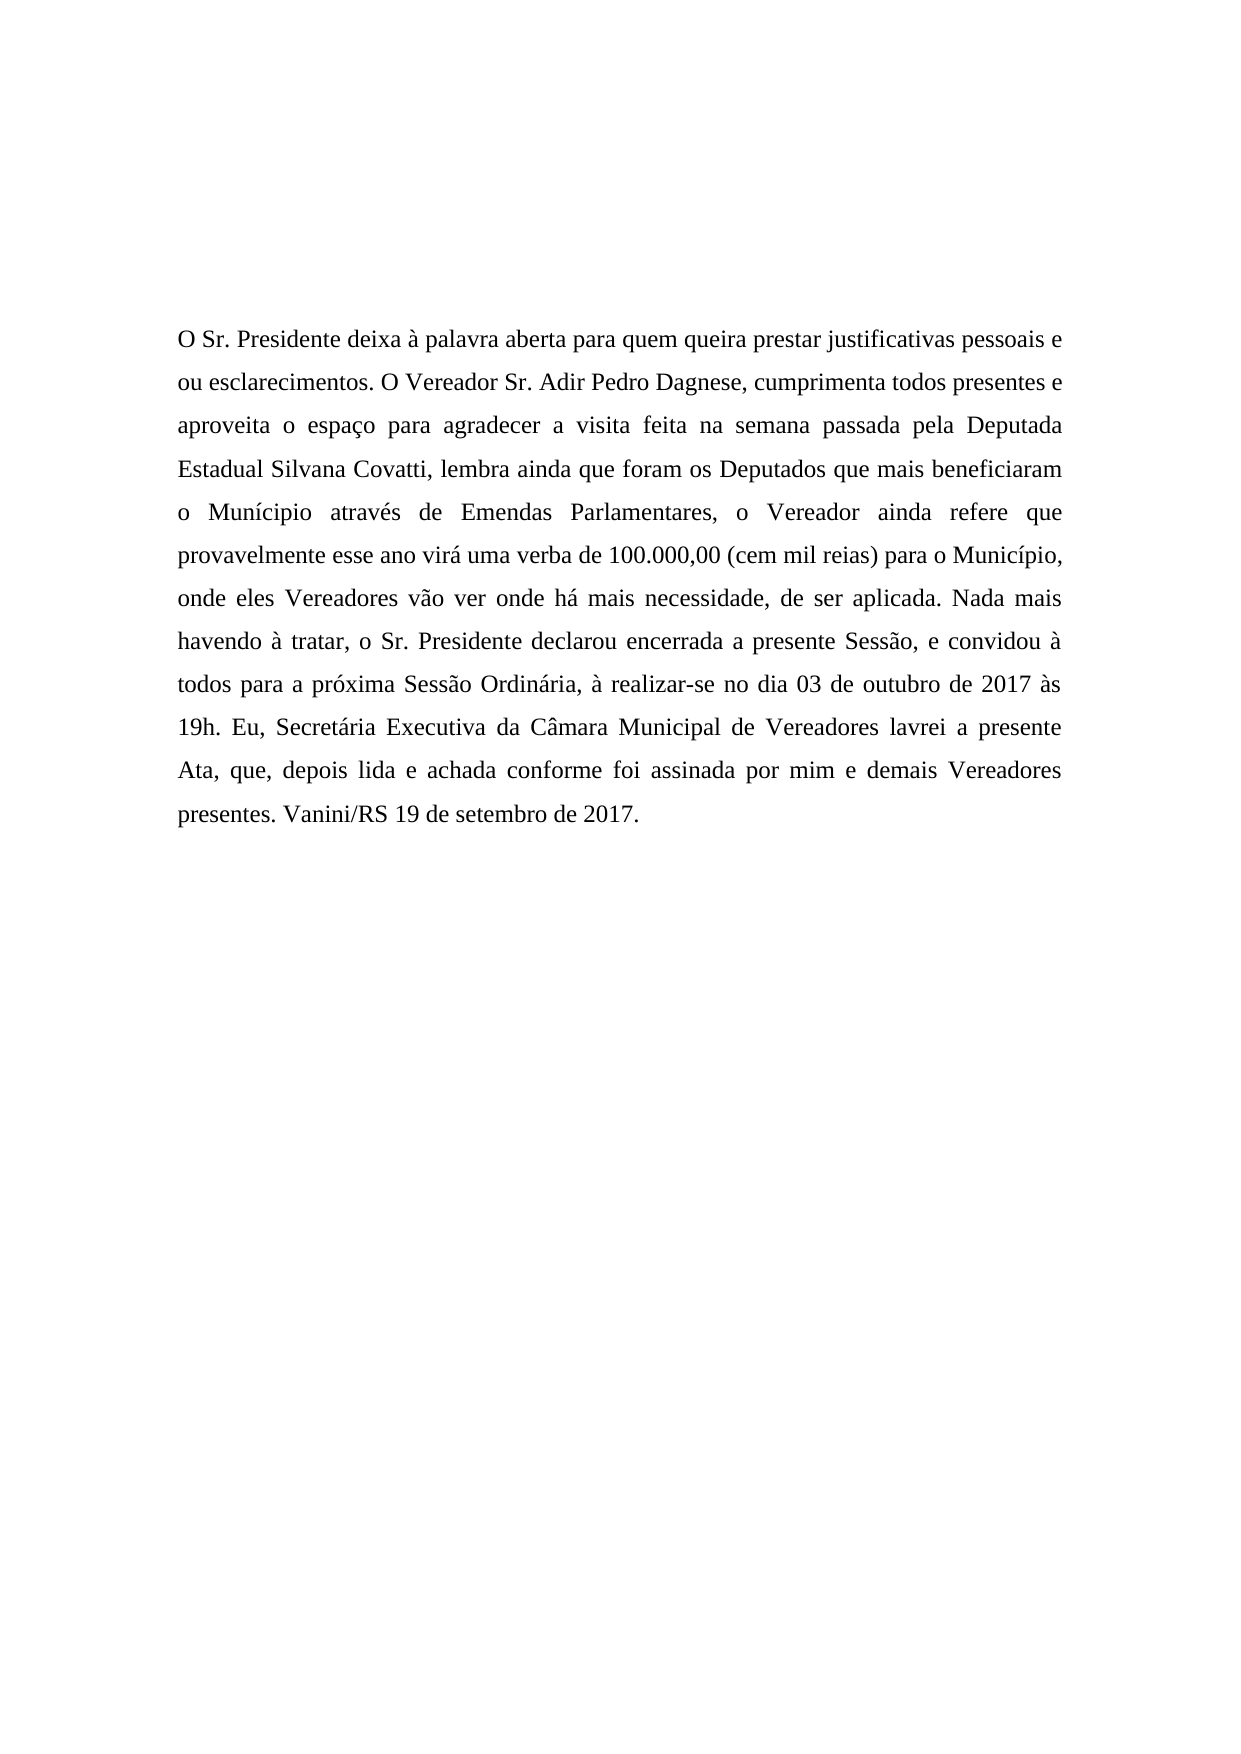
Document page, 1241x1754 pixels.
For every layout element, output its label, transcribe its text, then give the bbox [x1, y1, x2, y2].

text O Sr. Presidente deixa à palavra aberta para quem queira prestar justificativas pessoais e ou esclarecimentos. O Vereador Sr. Adir Pedro Dagnese, cumprimenta todos presentes e aproveita o espaço para agradecer a visita feita na semana passada pela Deputada Estadual Silvana Covatti, lembra ainda que foram os Deputados que mais beneficiaram o Munícipio através de Emendas Parlamentares, o Vereador ainda refere que provavelmente esse ano virá uma verba de 100.000,00 (cem mil reias) para o Município, onde eles Vereadores vão ver onde há mais necessidade, de ser aplicada. Nada mais havendo à tratar, o Sr. Presidente declarou encerrada a presente Sessão, e convidou à todos para a próxima Sessão Ordinária, à realizar-se no dia 03 de outubro de 2017 às 19h. Eu, Secretária Executiva da Câmara Municipal de Vereadores lavrei a presente Ata, que, depois lida e achada conforme foi assinada por mim e demais Vereadores presentes. Vanini/RS 19 de setembro de 2017. [177, 324, 1063, 827]
